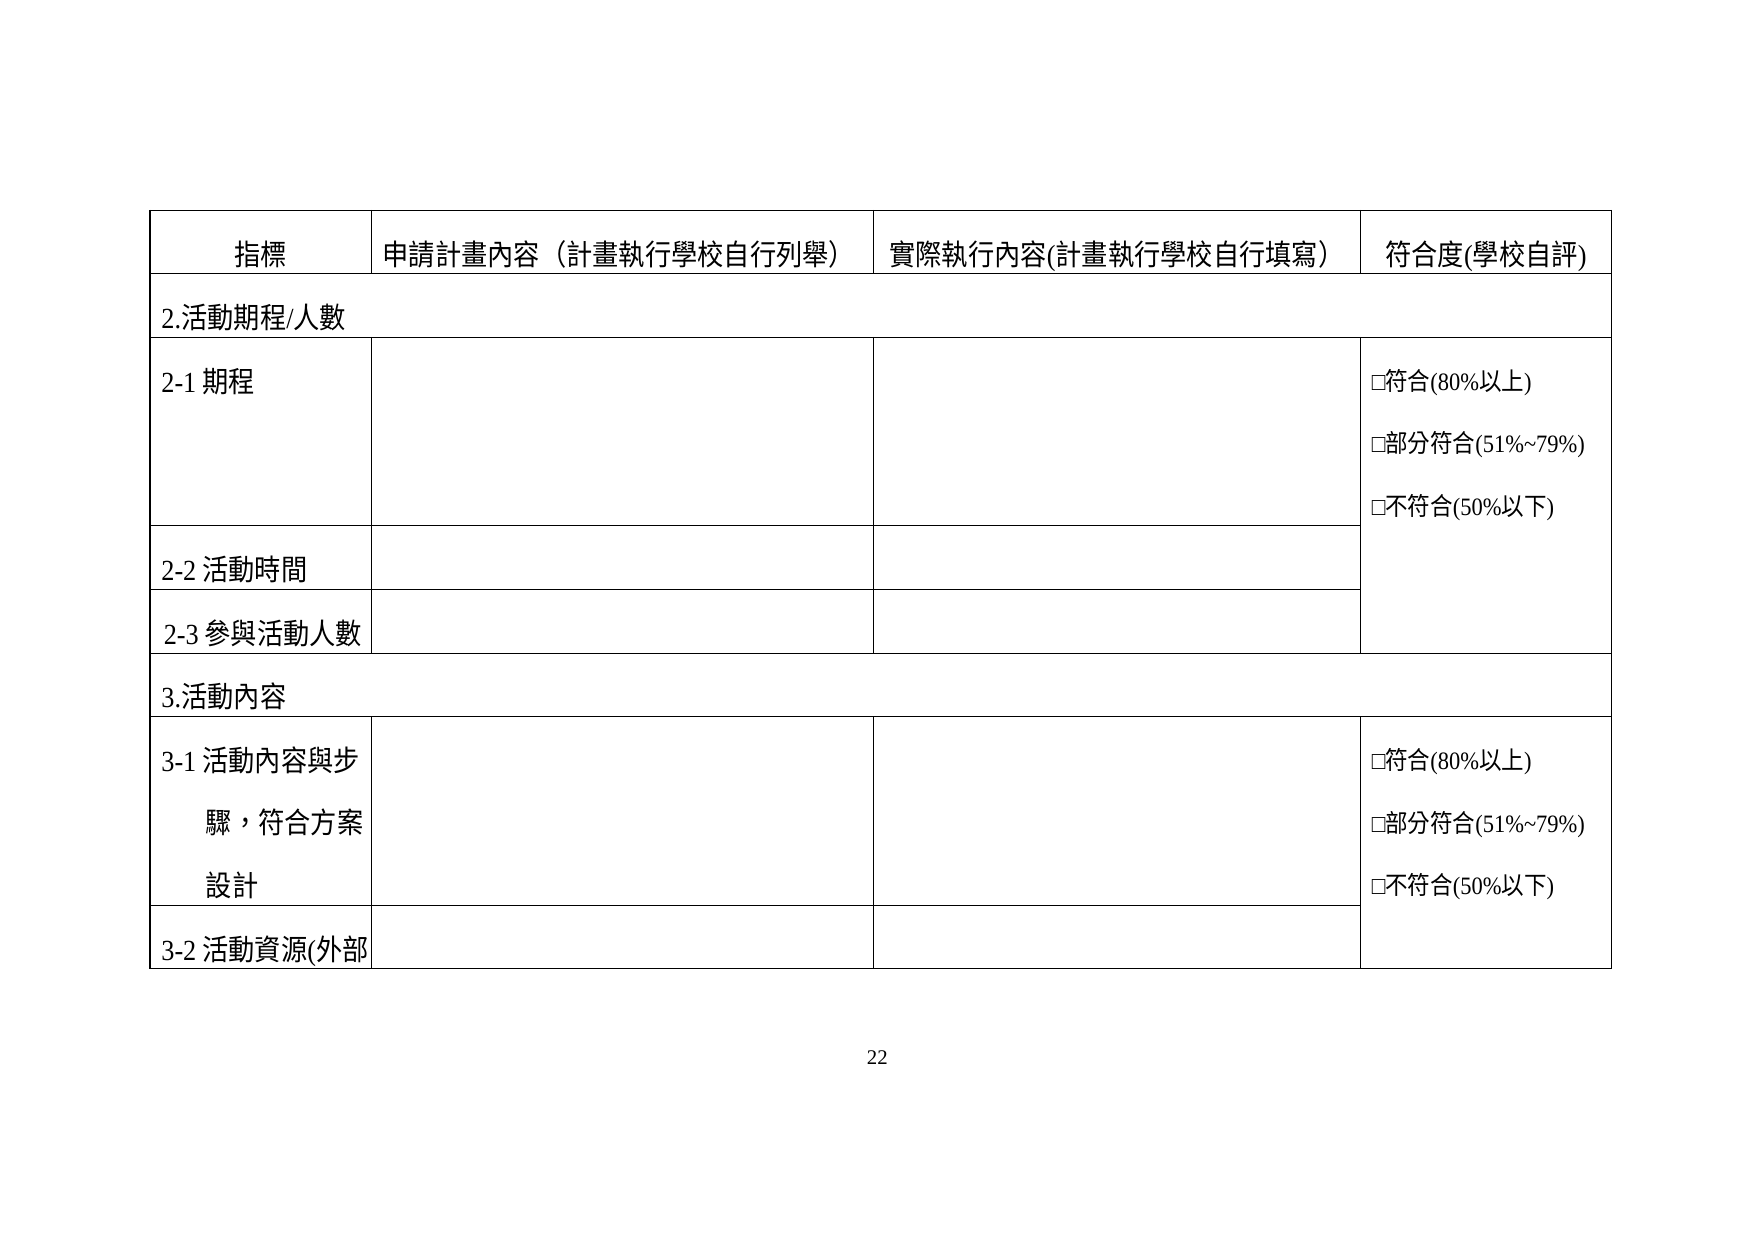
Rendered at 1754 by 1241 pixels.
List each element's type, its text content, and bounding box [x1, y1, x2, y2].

table_cell [874, 906, 1360, 968]
table_cell [372, 526, 873, 589]
table_cell □符合(80%以上) □部分符合(51%~79%) □不符合(50%以下) [1361, 338, 1611, 652]
table_cell [372, 717, 873, 904]
table_header 符合度(學校自評) [1361, 211, 1611, 273]
table_cell 2.活動期程/人數 [151, 274, 1611, 337]
table_cell 3-2活動資源(外部 [151, 906, 371, 968]
table_header 申請計畫內容（計畫執行學校自行列舉） [372, 211, 873, 273]
table_cell [874, 590, 1360, 652]
table_cell [874, 338, 1360, 525]
table_cell 3.活動內容 [151, 654, 1611, 716]
table_cell [372, 590, 873, 652]
table_cell □符合(80%以上) □部分符合(51%~79%) □不符合(50%以下) [1361, 717, 1611, 968]
table_cell 3-1活動內容與步驟，符合方案設計 [151, 717, 371, 904]
table_cell [372, 906, 873, 968]
table_cell 2-1期程 [151, 338, 371, 525]
table_cell [874, 526, 1360, 589]
table_cell [874, 717, 1360, 904]
table_header 指標 [151, 211, 371, 273]
table_cell 2-2活動時間 [151, 526, 371, 589]
table_cell 2-3參與活動人數 [151, 590, 371, 652]
table_header 實際執行內容(計畫執行學校自行填寫） [874, 211, 1360, 273]
table_cell [372, 338, 873, 525]
